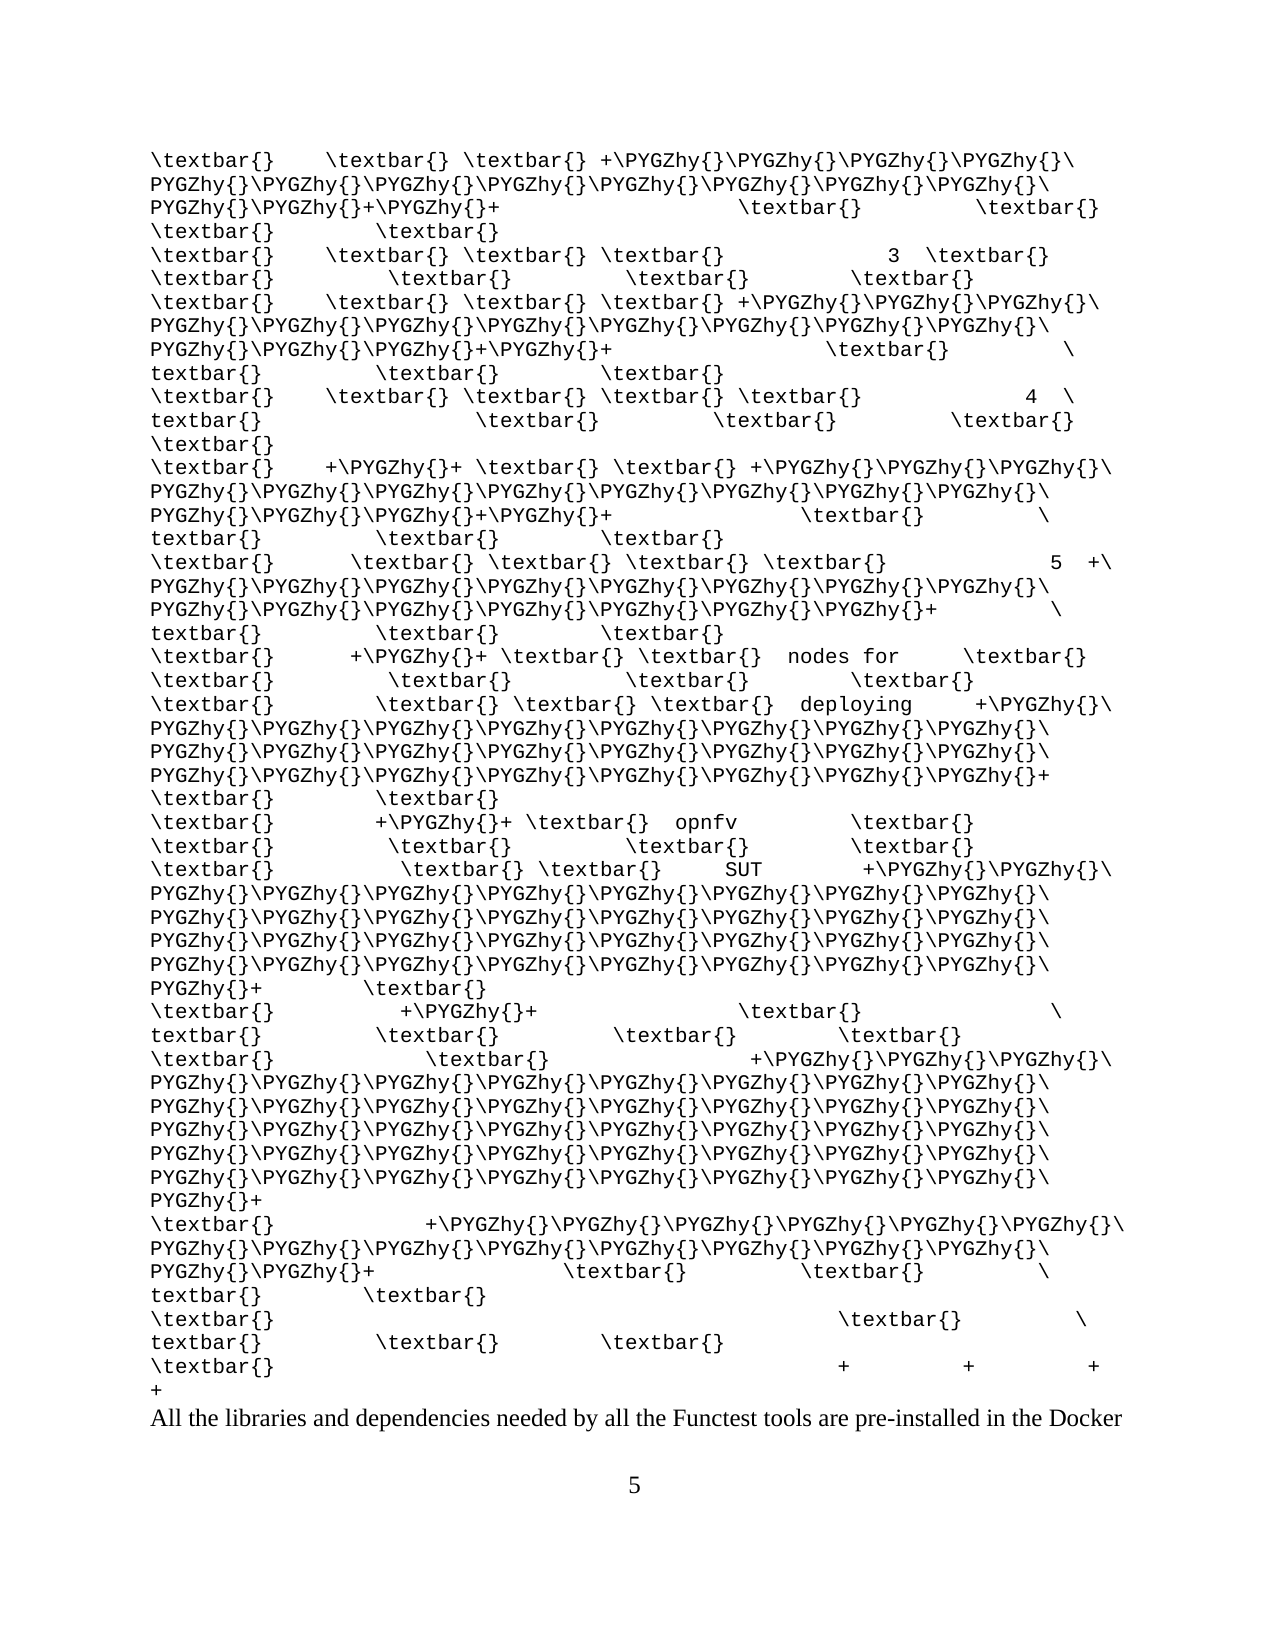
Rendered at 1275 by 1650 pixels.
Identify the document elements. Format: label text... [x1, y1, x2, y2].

text \textbar{} \textbar{} +\PYGZhy{}\PYGZhy{}\PYGZhy{}\PYGZhy{}\PYGZhy{}\PYGZhy{}\PYGZhy{}\PYGZhy{}\PYGZhy{}\PYGZhy{}\PYGZhy{}\PYGZhy{}\PYGZhy{}\PYGZhy{}\PYGZhy{}\PYGZhy{}\PYGZhy{}\PYGZhy{}\PYGZhy{}\PYGZhy{}\PYGZhy{}\PYGZhy{}\PYGZhy{}\PYGZhy{}\PYGZhy{}\PYGZhy{}\PYGZhy{}\PYGZhy{}\PYGZhy{}\PYGZhy{}\PYGZhy{}\PYGZhy{}\PYGZhy{}\PYGZhy{}\PYGZhy{}\PYGZhy{}\PYGZhy{}\PYGZhy{}\PYGZhy{}\PYGZhy{}\PYGZhy{}\PYGZhy{}\PYGZhy{}\PYGZhy{}+ [150, 1048, 1125, 1214]
text \textbar{} \textbar{} \textbar{} \textbar{} +\PYGZhy{}\PYGZhy{}\PYGZhy{}\PYGZhy{}\PYGZhy{}\PYGZhy{}\PYGZhy{}\PYGZhy{}\PYGZhy{}\PYGZhy{}\PYGZhy{}\PYGZhy{}\PYGZhy{}\PYGZhy{}+\PYGZhy{}+ \textbar{} \textbar{} \textbar{} \textbar{} [150, 292, 1125, 386]
text \textbar{} +\PYGZhy{}+ \textbar{} \textbar{} \textbar{} \textbar{} \textbar{} [150, 1001, 1125, 1048]
text \textbar{} +\PYGZhy{}+ \textbar{} \textbar{} +\PYGZhy{}\PYGZhy{}\PYGZhy{}\PYGZhy{}\PYGZhy{}\PYGZhy{}\PYGZhy{}\PYGZhy{}\PYGZhy{}\PYGZhy{}\PYGZhy{}\PYGZhy{}\PYGZhy{}\PYGZhy{}+\PYGZhy{}+ \textbar{} \textbar{} \textbar{} \textbar{} [150, 457, 1125, 552]
text \textbar{} \textbar{} \textbar{} \textbar{} deploying +\PYGZhy{}\PYGZhy{}\PYGZhy{}\PYGZhy{}\PYGZhy{}\PYGZhy{}\PYGZhy{}\PYGZhy{}\PYGZhy{}\PYGZhy{}\PYGZhy{}\PYGZhy{}\PYGZhy{}\PYGZhy{}\PYGZhy{}\PYGZhy{}\PYGZhy{}\PYGZhy{}\PYGZhy{}\PYGZhy{}\PYGZhy{}\PYGZhy{}\PYGZhy{}\PYGZhy{}\PYGZhy{}+ \textbar{} \textbar{} [150, 694, 1125, 812]
text All the libraries and dependencies needed by all the Functest tools are pre-installed in the Docker [150, 1403, 1125, 1432]
text \textbar{} \textbar{} \textbar{} +\PYGZhy{}\PYGZhy{}\PYGZhy{}\PYGZhy{}\PYGZhy{}\PYGZhy{}\PYGZhy{}\PYGZhy{}\PYGZhy{}\PYGZhy{}\PYGZhy{}\PYGZhy{}\PYGZhy{}\PYGZhy{}+\PYGZhy{}+ \textbar{} \textbar{} \textbar{} \textbar{} [150, 150, 1125, 244]
text \textbar{} + + + + [150, 1356, 1125, 1403]
text \textbar{} \textbar{} \textbar{} \textbar{} \textbar{} 4 \textbar{} \textbar{} \textbar{} \textbar{} \textbar{} [150, 386, 1125, 457]
text \textbar{} +\PYGZhy{}+ \textbar{} opnfv \textbar{} \textbar{} \textbar{} \textbar{} \textbar{} [150, 812, 1125, 859]
text \textbar{} \textbar{} \textbar{} \textbar{} 3 \textbar{} \textbar{} \textbar{} \textbar{} \textbar{} [150, 244, 1125, 292]
text \textbar{} +\PYGZhy{}\PYGZhy{}\PYGZhy{}\PYGZhy{}\PYGZhy{}\PYGZhy{}\PYGZhy{}\PYGZhy{}\PYGZhy{}\PYGZhy{}\PYGZhy{}\PYGZhy{}\PYGZhy{}\PYGZhy{}\PYGZhy{}\PYGZhy{}+ \textbar{} \textbar{} \textbar{} \textbar{} [150, 1214, 1125, 1309]
text \textbar{} +\PYGZhy{}+ \textbar{} \textbar{} nodes for \textbar{} \textbar{} \textbar{} \textbar{} \textbar{} [150, 647, 1125, 694]
text \textbar{} \textbar{} \textbar{} \textbar{} \textbar{} [150, 1309, 1125, 1356]
text \textbar{} \textbar{} \textbar{} \textbar{} \textbar{} 5 +\PYGZhy{}\PYGZhy{}\PYGZhy{}\PYGZhy{}\PYGZhy{}\PYGZhy{}\PYGZhy{}\PYGZhy{}\PYGZhy{}\PYGZhy{}\PYGZhy{}\PYGZhy{}\PYGZhy{}\PYGZhy{}\PYGZhy{}+ \textbar{} \textbar{} \textbar{} [150, 552, 1125, 647]
text \textbar{} \textbar{} \textbar{} SUT +\PYGZhy{}\PYGZhy{}\PYGZhy{}\PYGZhy{}\PYGZhy{}\PYGZhy{}\PYGZhy{}\PYGZhy{}\PYGZhy{}\PYGZhy{}\PYGZhy{}\PYGZhy{}\PYGZhy{}\PYGZhy{}\PYGZhy{}\PYGZhy{}\PYGZhy{}\PYGZhy{}\PYGZhy{}\PYGZhy{}\PYGZhy{}\PYGZhy{}\PYGZhy{}\PYGZhy{}\PYGZhy{}\PYGZhy{}\PYGZhy{}\PYGZhy{}\PYGZhy{}\PYGZhy{}\PYGZhy{}\PYGZhy{}\PYGZhy{}\PYGZhy{}\PYGZhy{}+ \textbar{} [150, 859, 1125, 1001]
